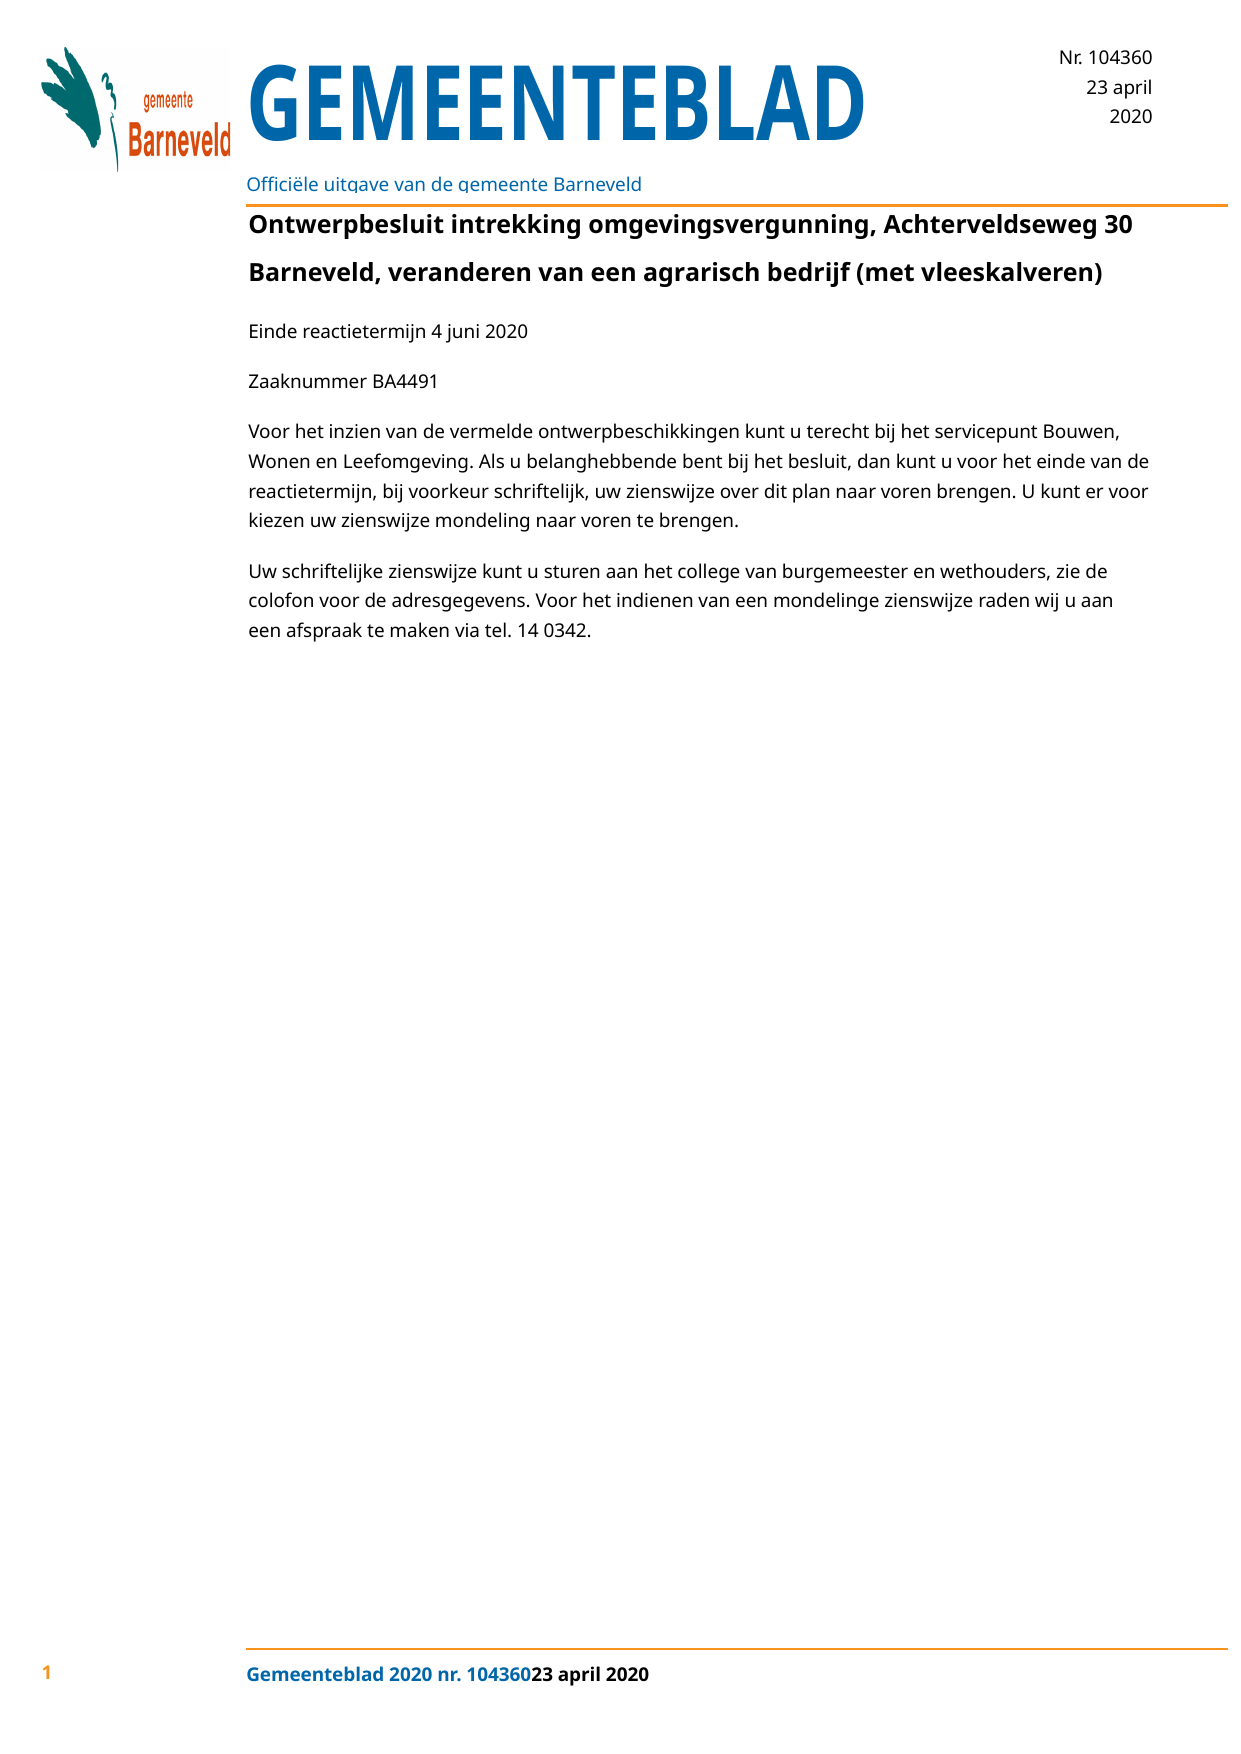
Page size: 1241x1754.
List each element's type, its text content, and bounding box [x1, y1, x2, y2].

text Ontwerpbesluit intrekking omgevingsvergunning, Achterveldseweg 30 Barneveld, veranderen van een agrarisch bedrijf (met vleeskalveren) [248, 207, 1152, 288]
text Zaaknummer BA4491 [248, 368, 1152, 394]
text Voor het inzien van de vermelde ontwerpbeschikkingen kunt u terecht bij het servicepunt Bouwen, Wonen en Leefomgeving. Als u belanghebbende bent bij het besluit, dan kunt u voor het einde van de reactietermijn, bij voorkeur schriftelijk, uw zienswijze over dit plan naar voren brengen. U kunt er voor kiezen uw zienswijze mondeling naar voren te brengen. [248, 419, 1152, 533]
text Uw schriftelijke zienswijze kunt u sturen aan het college van burgemeester en wethouders, zie de colofon voor de adresgegevens. Voor het indienen van een mondelinge zienswijze raden wij u aan een afspraak te maken via tel. 14 0342. [248, 558, 1152, 643]
picture [41, 47, 231, 172]
text Einde reactietermijn 4 juni 2020 [248, 318, 1152, 344]
